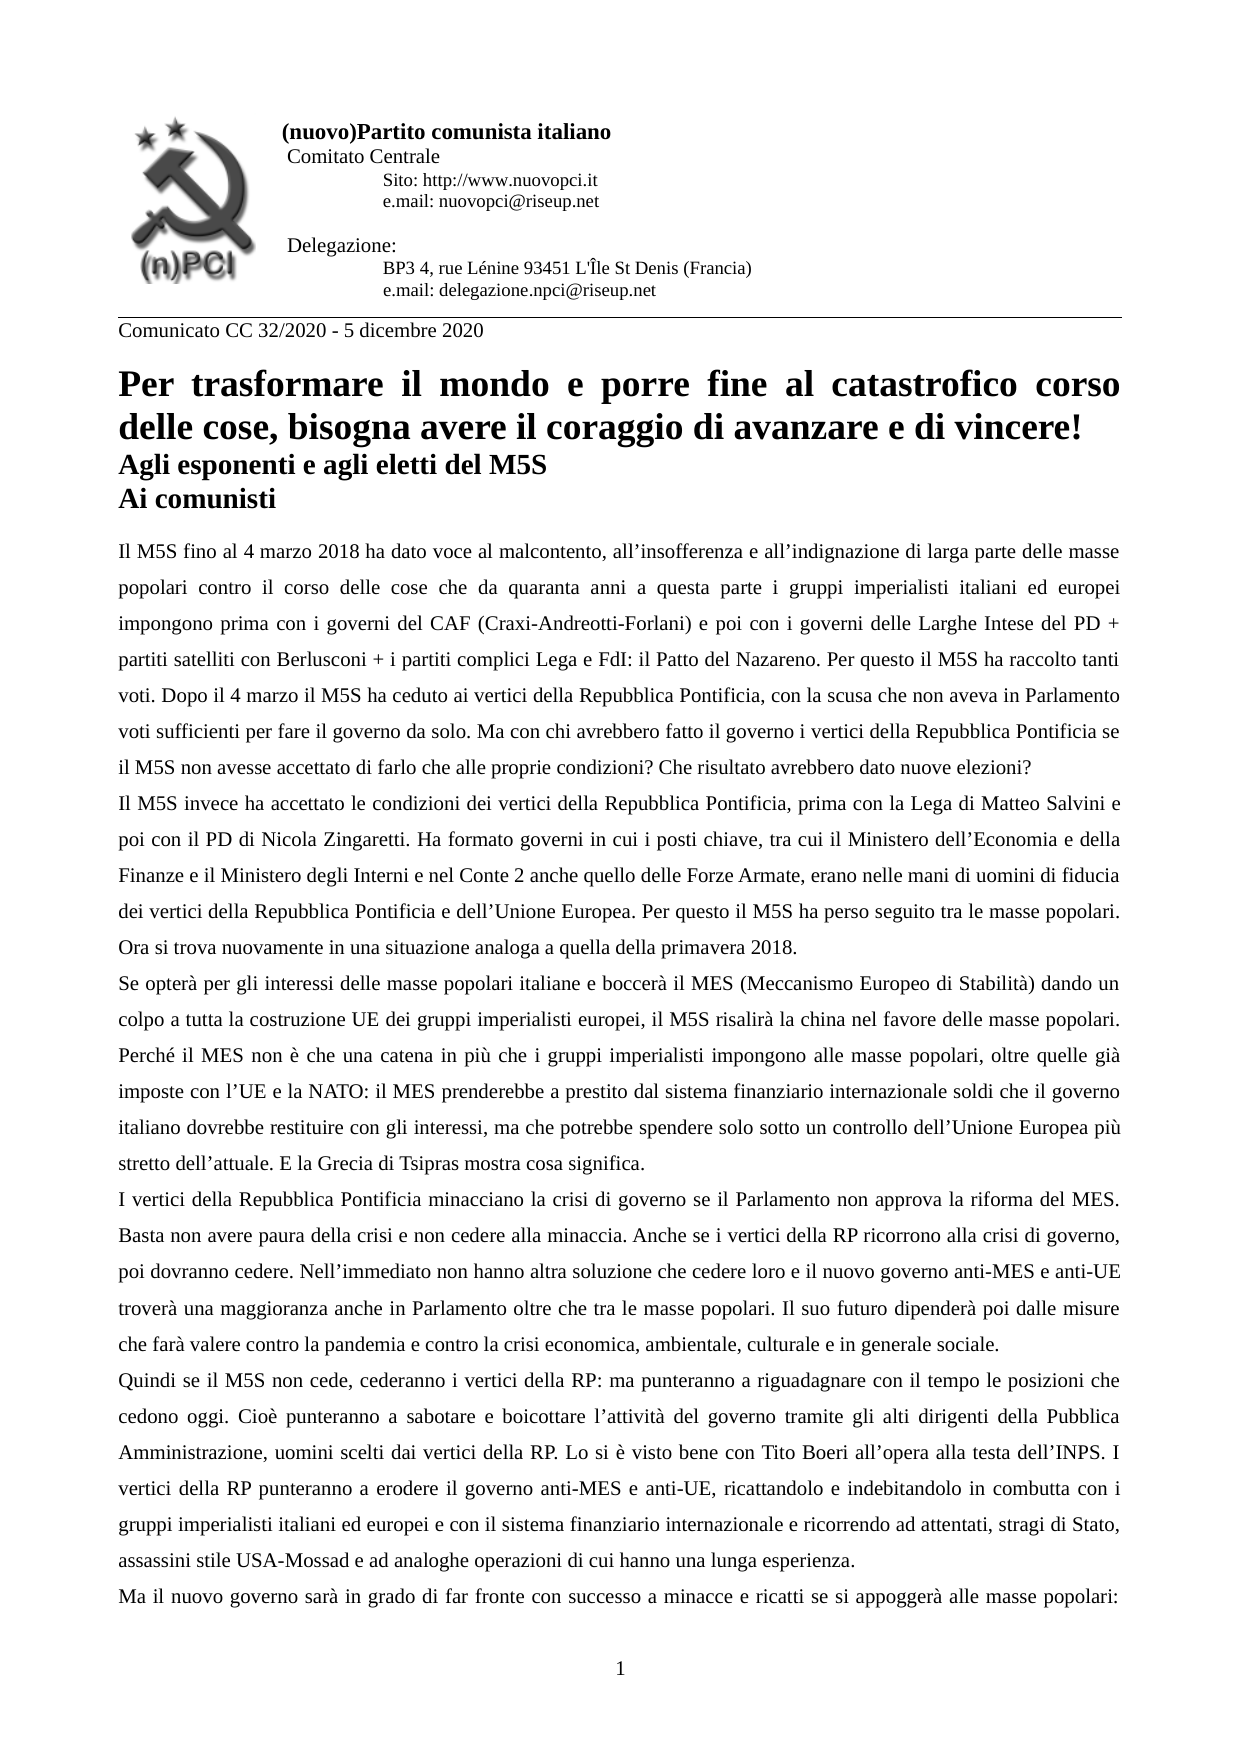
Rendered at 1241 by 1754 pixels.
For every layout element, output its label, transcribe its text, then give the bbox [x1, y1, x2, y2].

text Il M5S fino al 4 marzo 2018 ha dato voce al malcontento, all’insofferenza e all’indignazione di larga parte delle masse popolari contro il corso delle cose che da quaranta anni a questa parte i gruppi imperialisti italiani ed europei impongono prima con i governi del CAF (Craxi-Andreotti-Forlani) e poi con i governi delle Larghe Intese del PD + partiti satelliti con Berlusconi + i partiti complici Lega e FdI: il Patto del Nazareno. Per questo il M5S ha raccolto tanti voti. Dopo il 4 marzo il M5S ha ceduto ai vertici della Repubblica Pontificia, con la scusa che non aveva in Parlamento voti sufficienti per fare il governo da solo. Ma con chi avrebbero fatto il governo i vertici della Repubblica Pontificia se il M5S non avesse accettato di farlo che alle proprie condizioni? Che risultato avrebbero dato nuove elezioni? [118, 538, 1122, 779]
text Sito: http://www.nuovopci.it [256, 168, 1122, 190]
text Comitato Centrale [287, 144, 1122, 168]
text Ai comunisti [118, 481, 1122, 514]
text Delegazione: [287, 233, 1122, 257]
text Agli esponenti e agli eletti del M5S [118, 447, 1122, 481]
text (nuovo)Partito comunista italiano [256, 118, 1122, 144]
text Ma il nuovo governo sarà in grado di far fronte con successo a minacce e ricatti se si appoggerà alle masse popolari: [118, 1584, 1122, 1608]
text Il M5S invece ha accettato le condizioni dei vertici della Repubblica Pontificia, prima con la Lega di Matteo Salvini e poi con il PD di Nicola Zingaretti. Ha formato governi in cui i posti chiave, tra cui il Ministero dell’Economia e della Finanze e il Ministero degli Interni e nel Conte 2 anche quello delle Forze Armate, erano nelle mani di uomini di fiducia dei vertici della Repubblica Pontificia e dell’Unione Europea. Per questo il M5S ha perso seguito tra le masse popolari. Ora si trova nuovamente in una situazione analoga a quella della primavera 2018. [118, 791, 1122, 959]
text Quindi se il M5S non cede, cederanno i vertici della RP: ma punteranno a riguadagnare con il tempo le posizioni che cedono oggi. Cioè punteranno a sabotare e boicottare l’attività del governo tramite gli alti dirigenti della Pubblica Amministrazione, uomini scelti dai vertici della RP. Lo si è visto bene con Tito Boeri all’opera alla testa dell’INPS. I vertici della RP punteranno a erodere il governo anti-MES e anti-UE, ricattandolo e indebitandolo in combutta con i gruppi imperialisti italiani ed europei e con il sistema finanziario internazionale e ricorrendo ad attentati, stragi di Stato, assassini stile USA-Mossad e ad analoghe operazioni di cui hanno una lunga esperienza. [118, 1367, 1122, 1572]
text e.mail: nuovopci@riseup.net [256, 190, 1122, 212]
text I vertici della Repubblica Pontificia minacciano la crisi di governo se il Parlamento non approva la riforma del MES. Basta non avere paura della crisi e non cedere alla minaccia. Anche se i vertici della RP ricorrono alla crisi di governo, poi dovranno cedere. Nell’immediato non hanno altra soluzione che cedere loro e il nuovo governo anti-MES e anti-UE troverà una maggioranza anche in Parlamento oltre che tra le masse popolari. Il suo futuro dipenderà poi dalle misure che farà valere contro la pandemia e contro la crisi economica, ambientale, culturale e in generale sociale. [118, 1187, 1122, 1356]
picture [129, 113, 256, 284]
text BP3 4, rue Lénine 93451 L'Île St Denis (Francia) [256, 257, 1122, 279]
text Per trasformare il mondo e porre fine al catastrofico corso delle cose, bisogna avere il coraggio di avanzare e di vincere! [118, 361, 1122, 447]
text e.mail: delegazione.npci@riseup.net [177, 279, 1122, 300]
text Comunicato CC 32/2020 - 5 dicembre 2020 [118, 318, 1122, 342]
text Se opterà per gli interessi delle masse popolari italiane e boccerà il MES (Meccanismo Europeo di Stabilità) dando un colpo a tutta la costruzione UE dei gruppi imperialisti europei, il M5S risalirà la china nel favore delle masse popolari. Perché il MES non è che una catena in più che i gruppi imperialisti impongono alle masse popolari, oltre quelle già imposte con l’UE e la NATO: il MES prenderebbe a prestito dal sistema finanziario internazionale soldi che il governo italiano dovrebbe restituire con gli interessi, ma che potrebbe spendere solo sotto un controllo dell’Unione Europea più stretto dell’attuale. E la Grecia di Tsipras mostra cosa significa. [118, 971, 1122, 1175]
